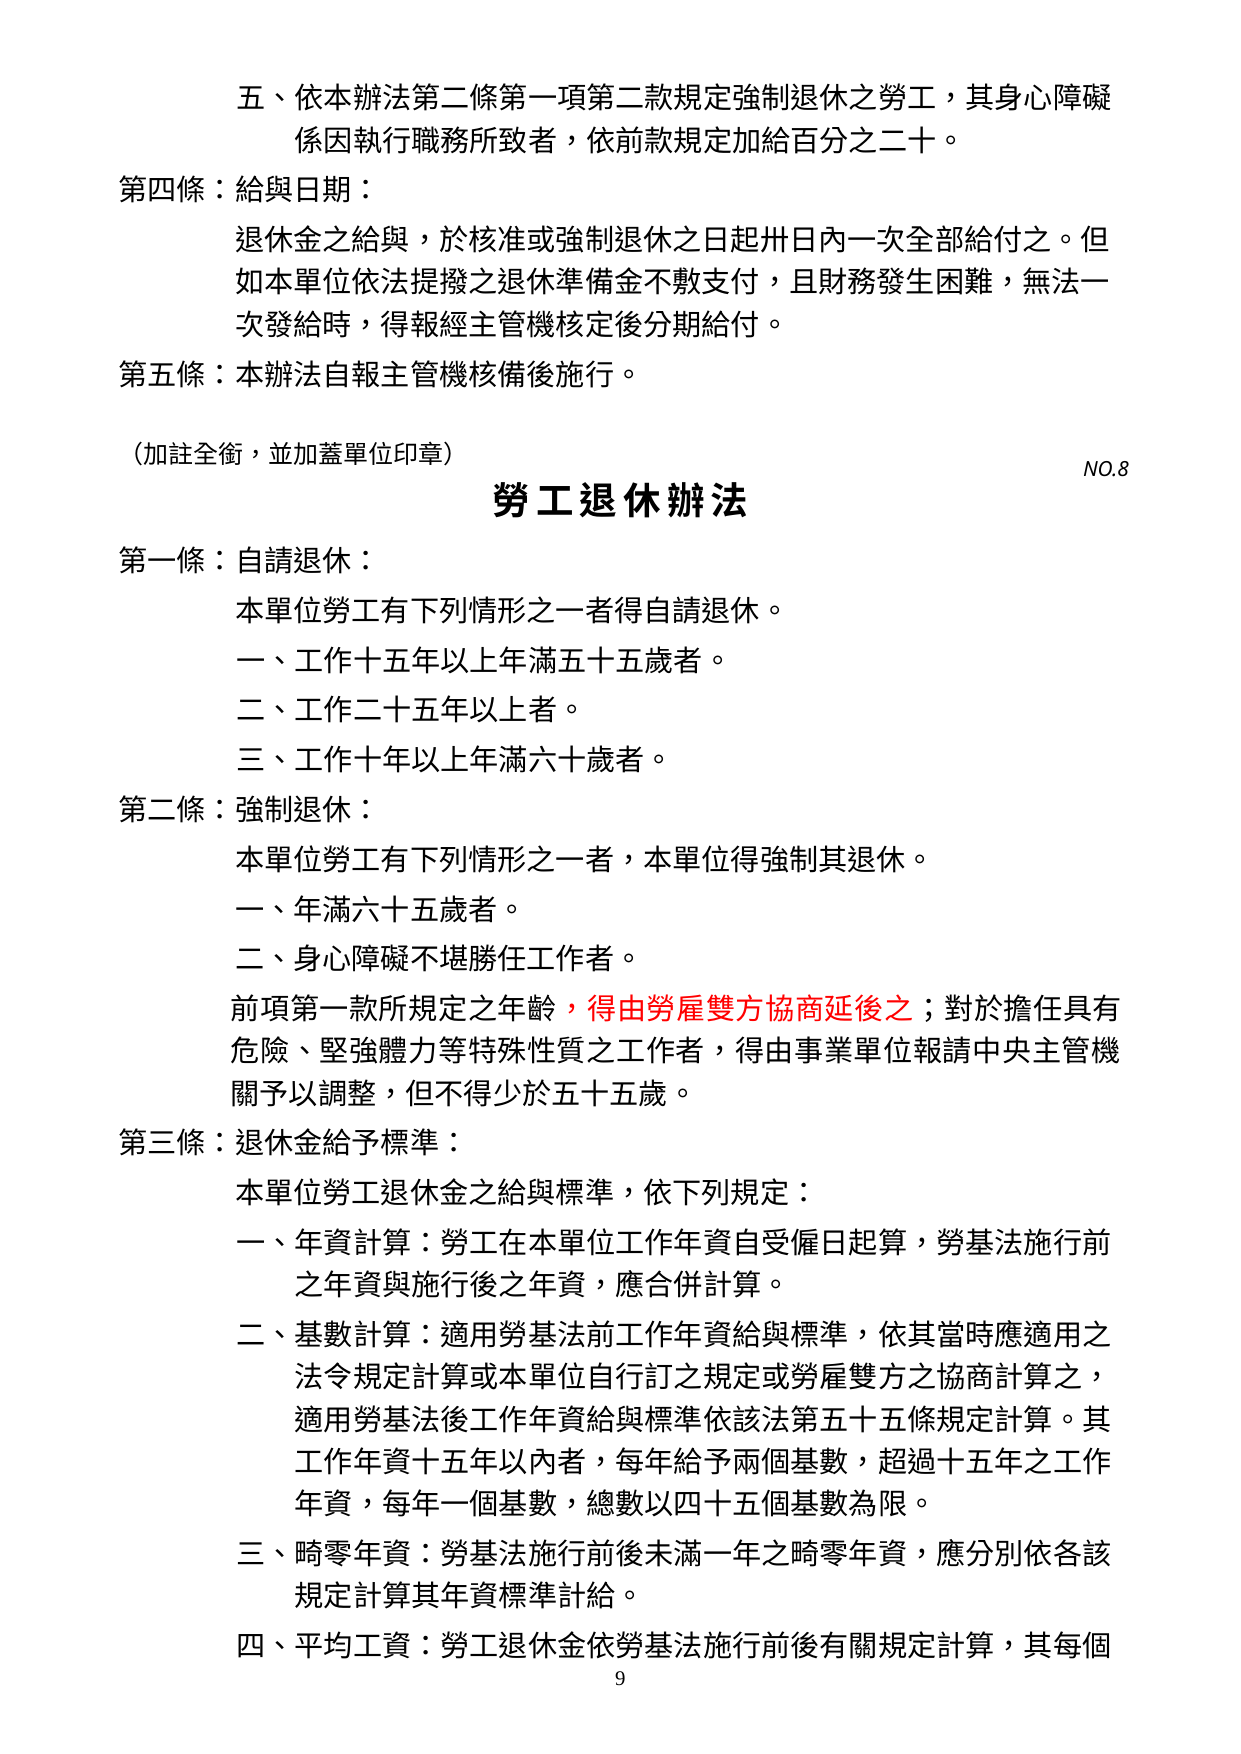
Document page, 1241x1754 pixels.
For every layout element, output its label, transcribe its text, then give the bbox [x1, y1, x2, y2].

text 三、畸零年資：勞基法施行前後未滿一年之畸零年資，應分別依各該規定計算其年資標準計給。 [236, 1531, 1122, 1615]
text 一、年資計算：勞工在本單位工作年資自受僱日起算，勞基法施行前之年資與施行後之年資，應合併計算。 [236, 1219, 1122, 1304]
text 二、工作二十五年以上者。 [236, 687, 1122, 729]
text 五、依本辦法第二條第一項第二款規定強制退休之勞工，其身心障礙係因執行職務所致者，依前款規定加給百分之二十。 [236, 75, 1122, 159]
text 三、工作十年以上年滿六十歲者。 [236, 737, 1122, 779]
text 退休金之給與，於核准或強制退休之日起卅日內一次全部給付之。但如本單位依法提撥之退休準備金不敷支付，且財務發生困難，無法一次發給時，得報經主管機核定後分期給付。 [118, 217, 1122, 344]
text 二、身心障礙不堪勝任工作者。 [218, 936, 1122, 978]
text （加註全銜，並加蓋單位印章） [118, 434, 1037, 471]
text 一、年滿六十五歲者。 [218, 886, 1122, 928]
text NO.8 [1052, 454, 1159, 483]
text 四、平均工資：勞工退休金依勞基法施行前後有關規定計算，其每個 [236, 1623, 1122, 1665]
text 第一條：自請退休： [118, 537, 1122, 580]
text 第三條：退休金給予標準： [118, 1120, 1122, 1162]
text 第五條：本辦法自報主管機核備後施行。 [118, 351, 1122, 393]
text 一、工作十五年以上年滿五十五歲者。 [236, 637, 1122, 679]
text 勞工退休辦法 [118, 471, 1037, 525]
text 本單位勞工有下列情形之一者，本單位得強制其退休。 [118, 836, 1122, 878]
text 本單位勞工有下列情形之一者得自請退休。 [118, 587, 1122, 629]
text 前項第一款所規定之年齡，得由勞雇雙方協商延後之；對於擔任具有危險、堅強體力等特殊性質之工作者，得由事業單位報請中央主管機關予以調整，但不得少於五十五歲。 [230, 986, 1122, 1112]
text 第四條：給與日期： [118, 167, 1122, 209]
text 本單位勞工退休金之給與標準，依下列規定： [118, 1170, 1122, 1212]
text 第二條：強制退休： [118, 786, 1122, 829]
text 二、基數計算：適用勞基法前工作年資給與標準，依其當時應適用之法令規定計算或本單位自行訂之規定或勞雇雙方之協商計算之，適用勞基法後工作年資給與標準依該法第五十五條規定計算。其工作年資十五年以內者，每年給予兩個基數，超過十五年之工作年資，每年一個基數，總數以四十五個基數為限。 [236, 1312, 1122, 1523]
